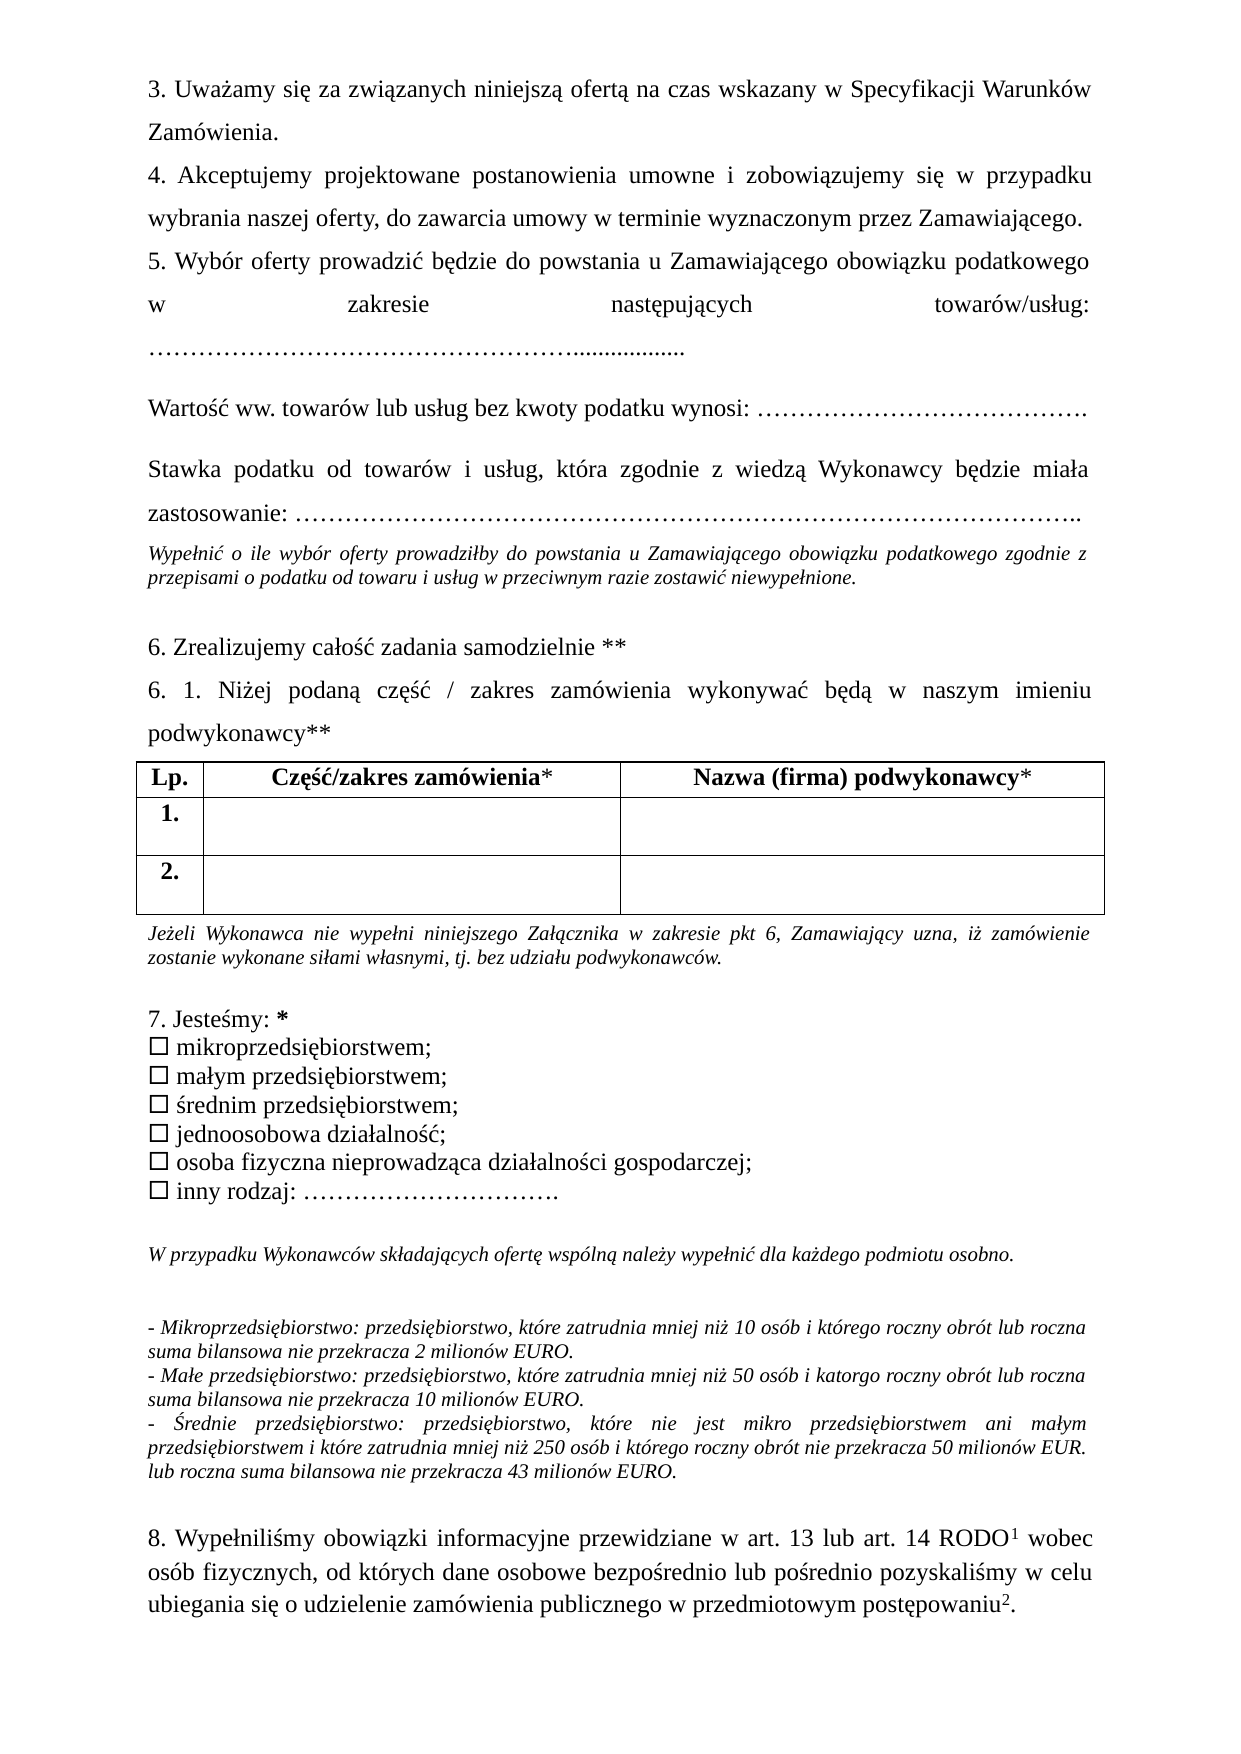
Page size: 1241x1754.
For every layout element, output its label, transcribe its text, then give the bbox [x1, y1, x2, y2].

text 5. Wybór oferty prowadzić będzie do powstania u Zamawiającego obowiązku podatkowego w zakresie następujących towarów/usług: …………………………………………….................. [148, 246, 1090, 361]
text W przypadku Wykonawców składających ofertę wspólną należy wypełnić dla każdego podmiotu osobno. [148, 1241, 1090, 1266]
table_cell 2. [137, 856, 203, 914]
table_cell [621, 798, 1104, 855]
text Stawka podatku od towarów i usług, która zgodnie z wiedzą Wykonawcy będzie miała zastosowanie: ………………………………………………………………………………….. [148, 454, 1090, 526]
text - Mikroprzedsiębiorstwo: przedsiębiorstwo, które zatrudnia mniej niż 10 osób i którego roczny obrót lub roczna suma bilansowa nie przekracza 2 milionów EURO. [148, 1314, 1090, 1363]
table_cell [621, 856, 1104, 914]
table_header Lp. [137, 763, 203, 797]
text - Małe przedsiębiorstwo: przedsiębiorstwo, które zatrudnia mniej niż 50 osób i katorgo roczny obrót lub roczna suma bilansowa nie przekracza 10 milionów EURO. [148, 1363, 1090, 1411]
text Jeżeli Wykonawca nie wypełni niniejszego Załącznika w zakresie pkt 6, Zamawiający uzna, iż zamówienie zostanie wykonane siłami własnymi, tj. bez udziału podwykonawców. [148, 921, 1093, 969]
text 7. Jesteśmy: * [148, 1004, 1093, 1032]
text  mikroprzedsiębiorstwem; [148, 1032, 1093, 1061]
text 4. Akceptujemy projektowane postanowienia umowne i zobowiązujemy się w przypadku wybrania naszej oferty, do zawarcia umowy w terminie wyznaczonym przez Zamawiającego. [148, 160, 1093, 232]
text 6. Zrealizujemy całość zadania samodzielnie ** [148, 632, 1093, 661]
table_header Część/zakres zamówienia* [204, 763, 620, 797]
table_cell [204, 798, 620, 855]
table_cell [204, 856, 620, 914]
text  osoba fizyczna nieprowadząca działalności gospodarczej; [148, 1147, 1093, 1176]
text  jednoosobowa działalność; [148, 1119, 1093, 1147]
text - Średnie przedsiębiorstwo: przedsiębiorstwo, które nie jest mikro przedsiębiorstwem ani małym przedsiębiorstwem i które zatrudnia mniej niż 250 osób i którego roczny obrót nie przekracza 50 milionów EUR. lub roczna suma bilansowa nie przekracza 43 milionów EURO. [148, 1411, 1090, 1483]
text Wypełnić o ile wybór oferty prowadziłby do powstania u Zamawiającego obowiązku podatkowego zgodnie z przepisami o podatku od towaru i usług w przeciwnym razie zostawić niewypełnione. [148, 541, 1090, 589]
table_header Nazwa (firma) podwykonawcy* [621, 763, 1104, 797]
text 8. Wypełniliśmy obowiązki informacyjne przewidziane w art. 13 lub art. 14 RODO1 wobec osób fizycznych, od których dane osobowe bezpośrednio lub pośrednio pozyskaliśmy w celu ubiegania się o udzielenie zamówienia publicznego w przedmiotowym postępowaniu2. [148, 1523, 1093, 1618]
text 6. 1. Niżej podaną część / zakres zamówienia wykonywać będą w naszym imieniu podwykonawcy** [148, 675, 1093, 747]
text  małym przedsiębiorstwem; [148, 1061, 1093, 1090]
text  średnim przedsiębiorstwem; [148, 1090, 1093, 1119]
text 3. Uważamy się za związanych niniejszą ofertą na czas wskazany w Specyfikacji Warunków Zamówienia. [148, 74, 1093, 146]
text  inny rodzaj: …………………………. [148, 1176, 1093, 1205]
text Wartość ww. towarów lub usług bez kwoty podatku wynosi: …………………………………. [148, 393, 1090, 422]
table_cell 1. [137, 798, 203, 855]
